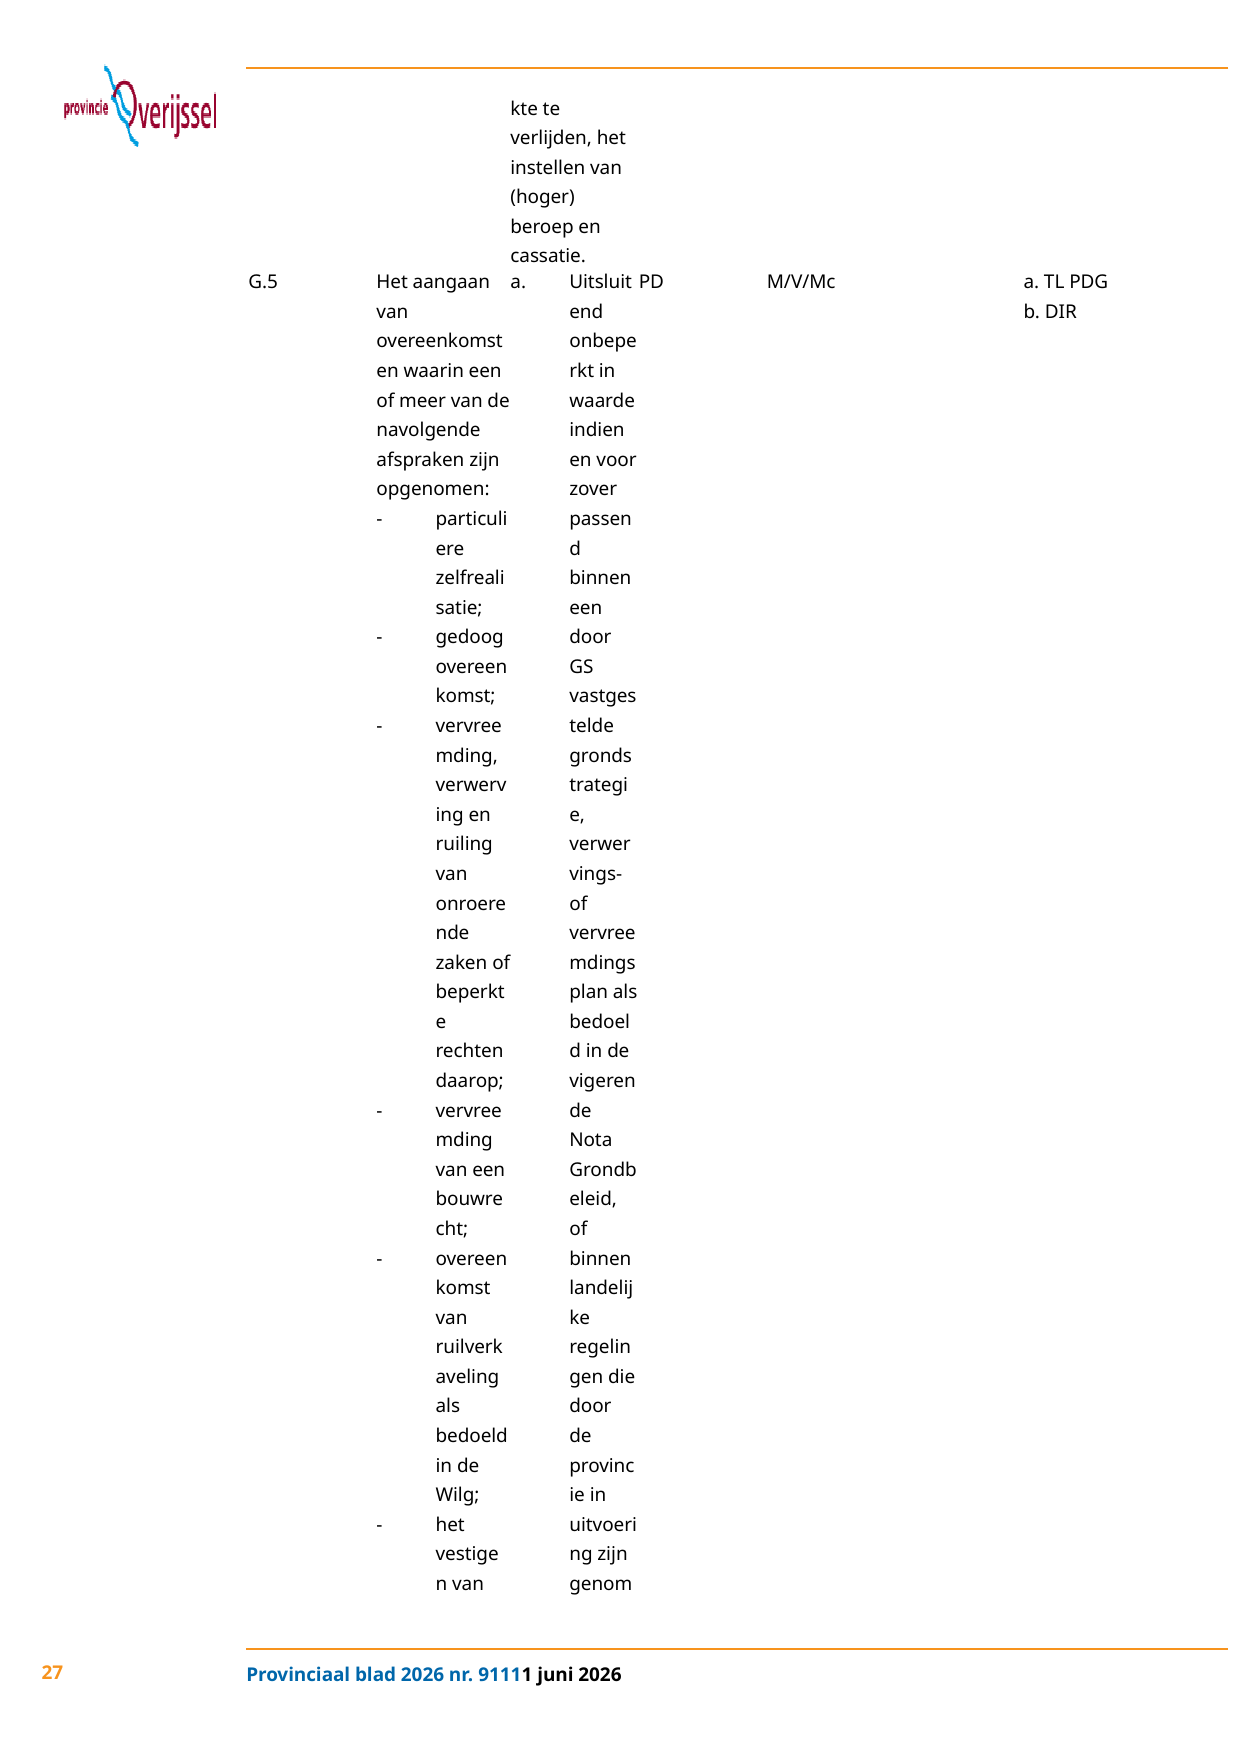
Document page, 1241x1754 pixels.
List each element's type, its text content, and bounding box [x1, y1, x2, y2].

table_cell G.5 [248, 269, 376, 1596]
table_cell [1023, 95, 1152, 268]
table_cell PD [639, 269, 767, 1596]
table_cell [376, 95, 510, 268]
picture [41, 47, 231, 172]
table_cell [767, 95, 895, 268]
table_cell M/V/Mc [767, 269, 895, 1596]
table_cell [639, 95, 767, 268]
table_cell Het aangaan van overeenkomsten waarin een of meer van de navolgende afspraken zijn opgenomen: particuliere zelfrealisatie; gedoogovereenkomst; vervreemding, verwerving en ruiling van onroerende zaken of beperkte rechten daarop; vervreemding van een bouwrecht; overeenkomst van ruilverkaveling als bedoeld in de Wilg; het vestigen van [376, 269, 510, 1596]
table_cell [895, 269, 1023, 1596]
table_cell Uitsluitend onbeperkt in waarde indien en voor zover passend binnen een door GS vastgestelde grondstrategie, verwervings- of vervreemdingsplan als bedoeld in de vigerende Nota Grondbeleid, of binnen landelijke regelingen die door de provincie in uitvoering zijn genom [510, 269, 638, 1596]
table_cell [248, 95, 376, 268]
table_cell a. TL PDG b. DIR [1023, 269, 1152, 1596]
table_cell kte te verlijden, het instellen van (hoger) beroep en cassatie. [510, 95, 638, 268]
table_cell [895, 95, 1023, 268]
